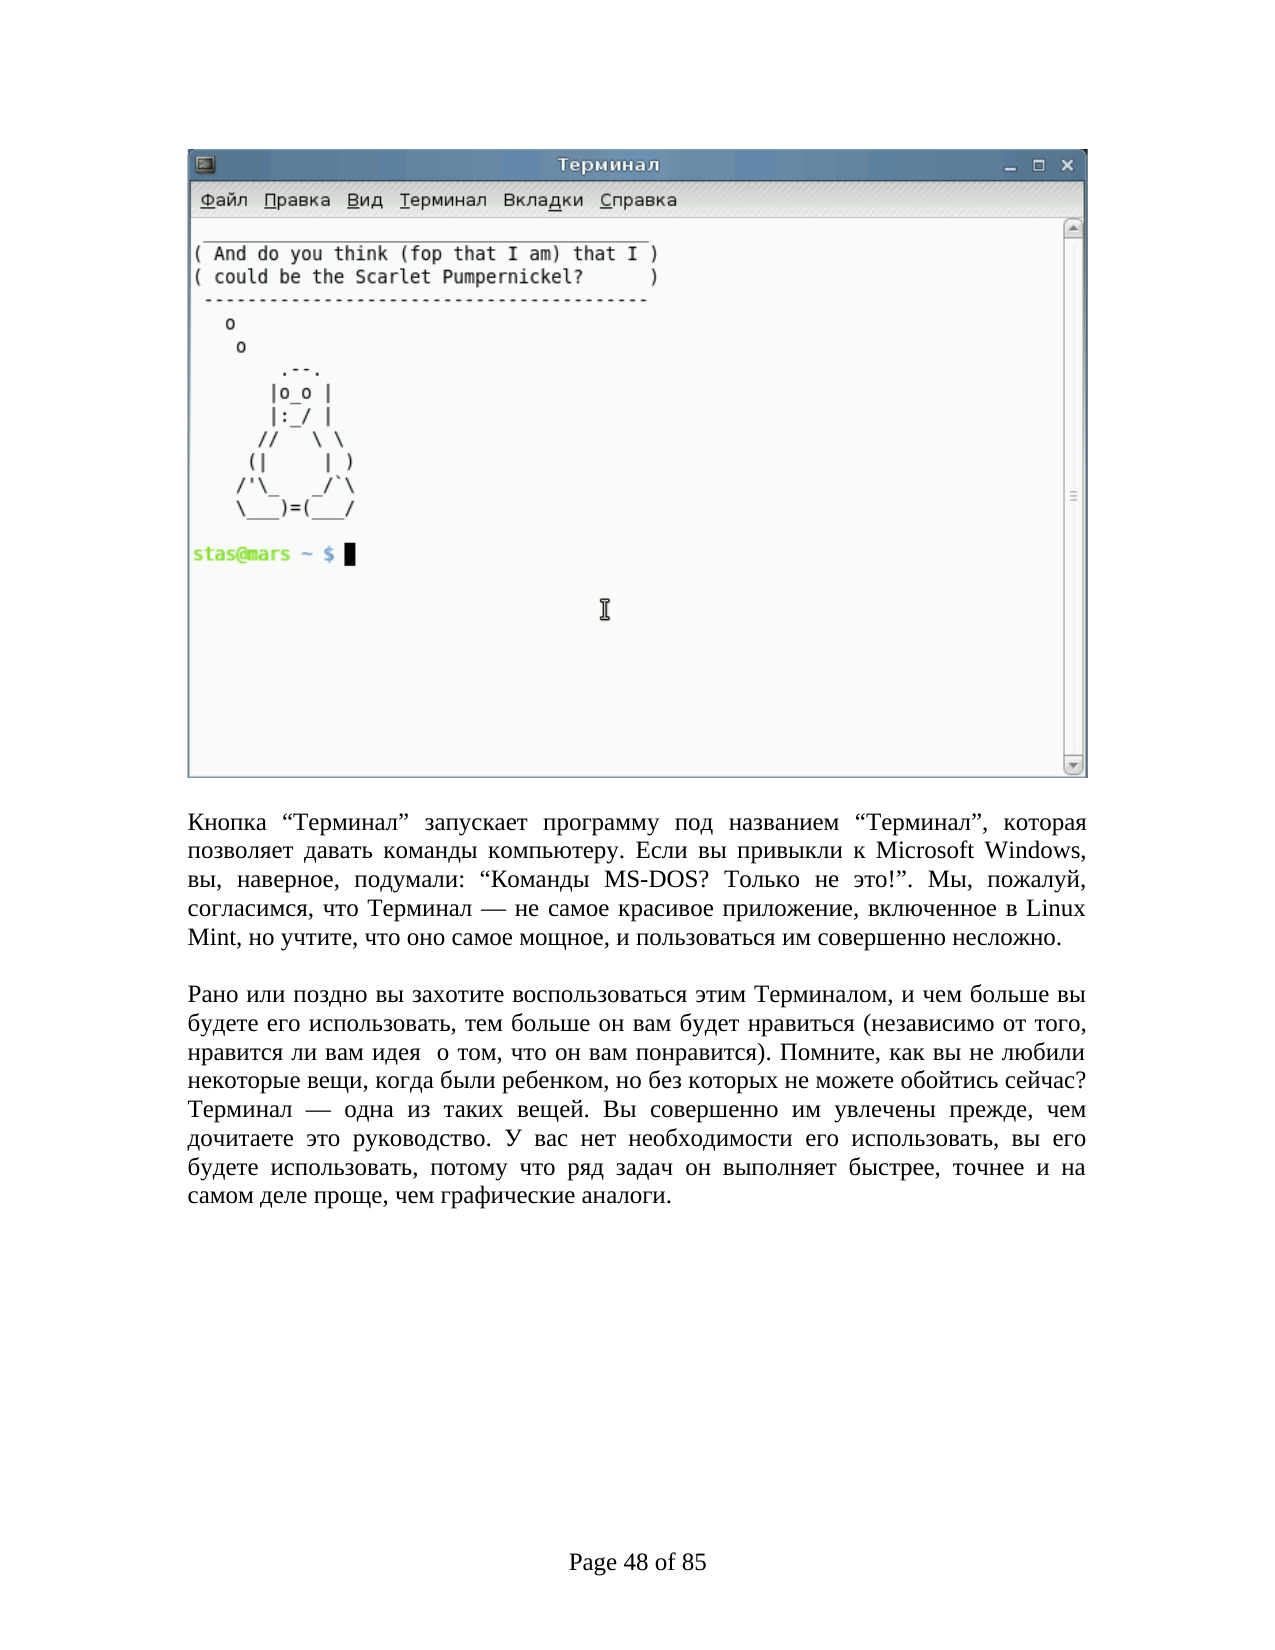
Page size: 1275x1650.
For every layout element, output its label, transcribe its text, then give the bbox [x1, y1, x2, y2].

text Рано или поздно вы захотите воспользоваться этим Терминалом, и чем больше вы будете его использовать, тем больше он вам будет нравиться (независимо от того, нравится ли вам идея о том, что он вам понравится). Помните, как вы не любили некоторые вещи, когда были ребенком, но без которых не можете обойтись сейчас? Терминал — одна из таких вещей. Вы совершенно им увлечены прежде, чем дочитаете это руководство. У вас нет необходимости его использовать, вы его будете использовать, потому что ряд задач он выполняет быстрее, точнее и на самом деле проще, чем графические аналоги. [187, 979, 1087, 1209]
text Кнопка “Терминал” запускает программу под названием “Терминал”, которая позволяет давать команды компьютеру. Если вы привыкли к Microsoft Windows, вы, наверное, подумали: “Команды MS-DOS? Только не это!”. Мы, пожалуй, согласимся, что Терминал — не самое красивое приложение, включенное в Linux Mint, но учтите, что оно самое мощное, и пользоваться им совершенно несложно. [187, 807, 1087, 951]
picture [187, 149, 1088, 778]
